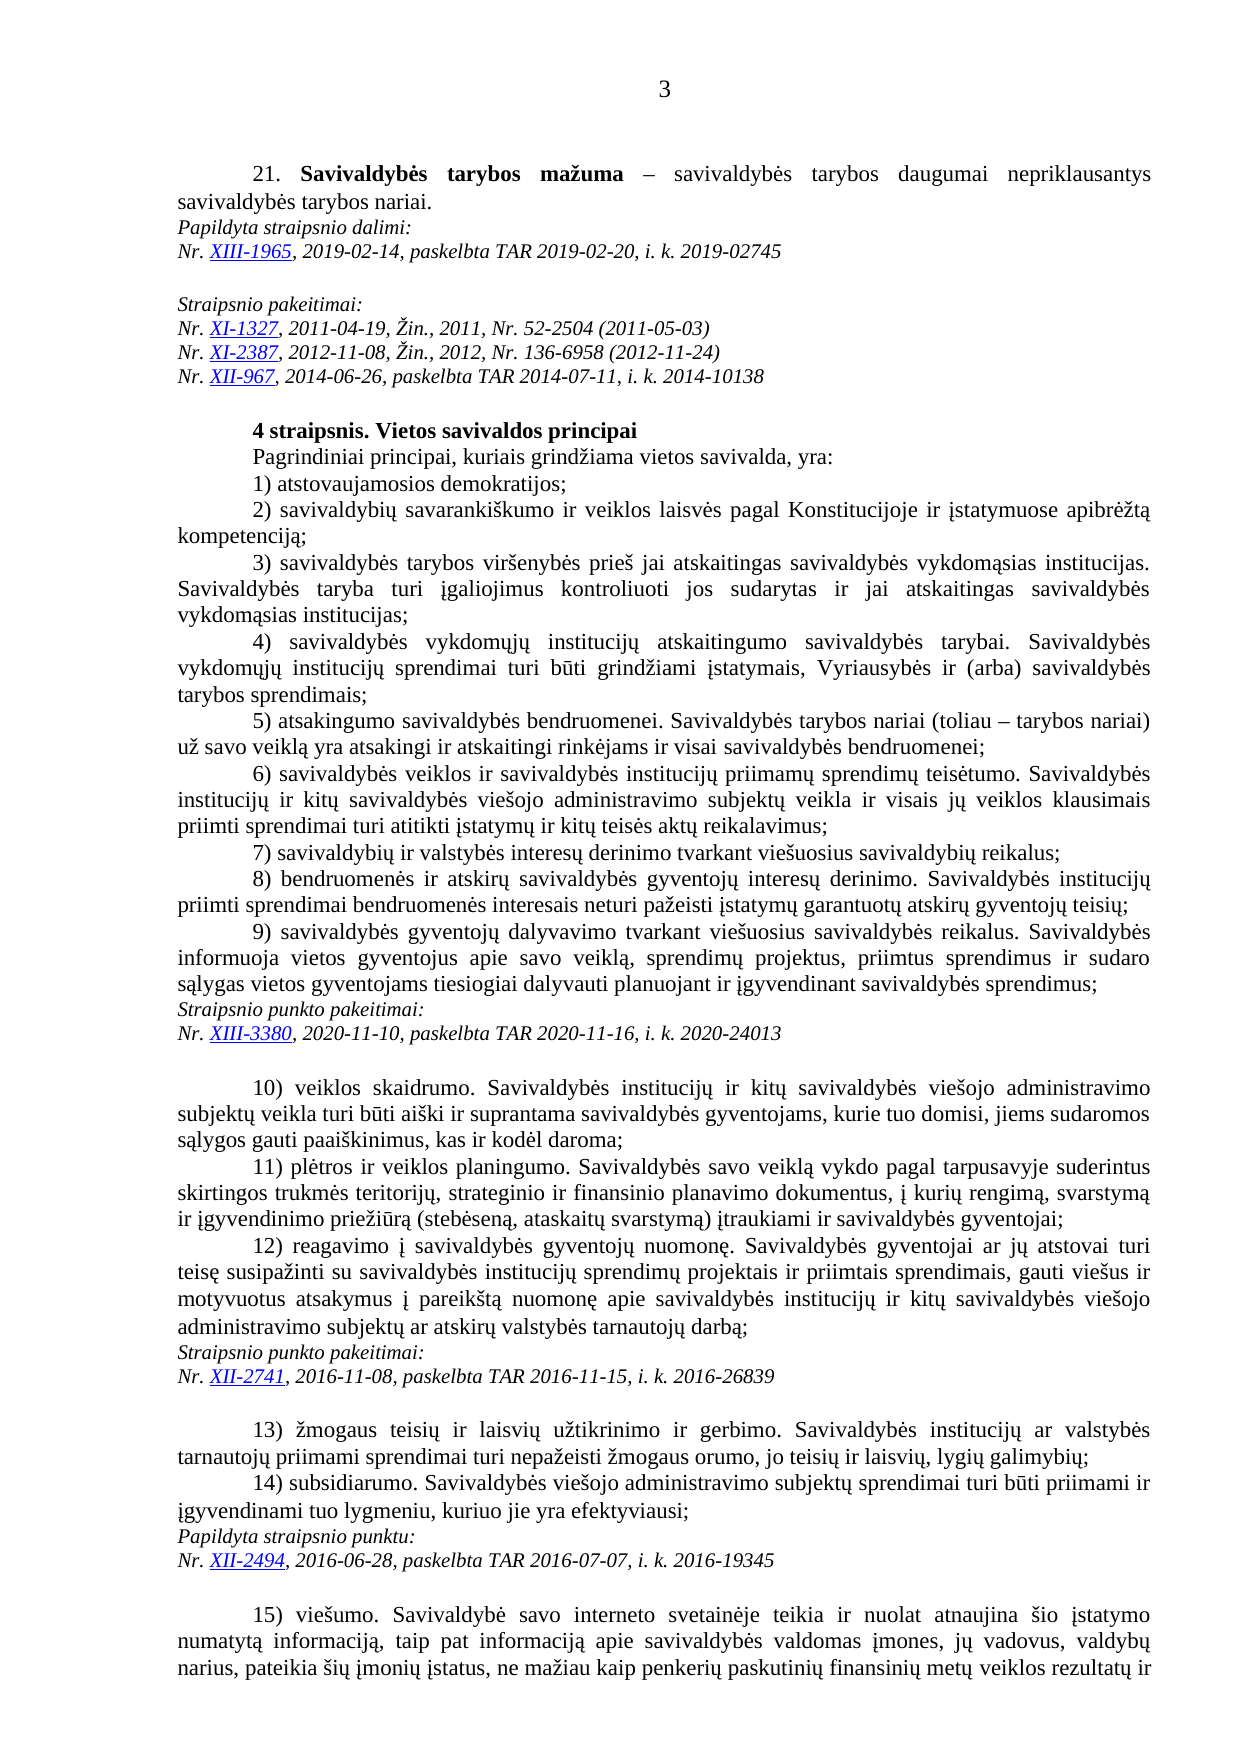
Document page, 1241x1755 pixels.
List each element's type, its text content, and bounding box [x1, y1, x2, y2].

text Nr. XII-967, 2014-06-26, paskelbta TAR 2014-07-11, i. k. 2014-10138 [177, 364, 1152, 388]
text 14) subsidiarumo. Savivaldybės viešojo administravimo subjektų sprendimai turi būti priimami ir įgyvendinami tuo lygmeniu, kuriuo jie yra efektyviausi; [177, 1469, 1152, 1524]
text Pagrindiniai principai, kuriais grindžiama vietos savivalda, yra: [177, 443, 1152, 470]
text Nr. XII-2494, 2016-06-28, paskelbta TAR 2016-07-07, i. k. 2016-19345 [177, 1548, 1152, 1572]
text 4 straipsnis. Vietos savivaldos principai [177, 417, 1152, 443]
text 4) savivaldybės vykdomųjų institucijų atskaitingumo savivaldybės tarybai. Savivaldybės vykdomųjų institucijų sprendimai turi būti grindžiami įstatymais, Vyriausybės ir (arba) savivaldybės tarybos sprendimais; [177, 628, 1152, 707]
text 9) savivaldybės gyventojų dalyvavimo tvarkant viešuosius savivaldybės reikalus. Savivaldybės informuoja vietos gyventojus apie savo veiklą, sprendimų projektus, priimtus sprendimus ir sudaro sąlygas vietos gyventojams tiesiogiai dalyvauti planuojant ir įgyvendinant savivaldybės sprendimus; [177, 918, 1152, 997]
text Straipsnio punkto pakeitimai: [177, 1340, 1152, 1364]
text 21. Savivaldybės tarybos mažuma – savivaldybės tarybos daugumai nepriklausantys savivaldybės tarybos nariai. [177, 160, 1152, 215]
text Nr. XIII-1965, 2019-02-14, paskelbta TAR 2019-02-20, i. k. 2019-02745 [177, 239, 1152, 263]
text Papildyta straipsnio punktu: [177, 1524, 1152, 1548]
text 13) žmogaus teisių ir laisvių užtikrinimo ir gerbimo. Savivaldybės institucijų ar valstybės tarnautojų priimami sprendimai turi nepažeisti žmogaus orumo, jo teisių ir laisvių, lygių galimybių; [177, 1417, 1152, 1469]
text 7) savivaldybių ir valstybės interesų derinimo tvarkant viešuosius savivaldybių reikalus; [177, 839, 1152, 865]
text Straipsnio punkto pakeitimai: [177, 997, 1152, 1021]
text Nr. XIII-3380, 2020-11-10, paskelbta TAR 2020-11-16, i. k. 2020-24013 [177, 1021, 1152, 1045]
text Nr. XI-2387, 2012-11-08, Žin., 2012, Nr. 136-6958 (2012-11-24) [177, 340, 1152, 364]
text Nr. XI-1327, 2011-04-19, Žin., 2011, Nr. 52-2504 (2011-05-03) [177, 316, 1152, 340]
text 15) viešumo. Savivaldybė savo interneto svetainėje teikia ir nuolat atnaujina šio įstatymo numatytą informaciją, taip pat informaciją apie savivaldybės valdomas įmones, jų vadovus, valdybų narius, pateikia šių įmonių įstatus, ne mažiau kaip penkerių paskutinių finansinių metų veiklos rezultatų ir [177, 1601, 1152, 1680]
text 12) reagavimo į savivaldybės gyventojų nuomonę. Savivaldybės gyventojai ar jų atstovai turi teisę susipažinti su savivaldybės institucijų sprendimų projektais ir priimtais sprendimais, gauti viešus ir motyvuotus atsakymus į pareikštą nuomonę apie savivaldybės institucijų ir kitų savivaldybės viešojo administravimo subjektų ar atskirų valstybės tarnautojų darbą; [177, 1232, 1152, 1340]
text 11) plėtros ir veiklos planingumo. Savivaldybės savo veiklą vykdo pagal tarpusavyje suderintus skirtingos trukmės teritorijų, strateginio ir finansinio planavimo dokumentus, į kurių rengimą, svarstymą ir įgyvendinimo priežiūrą (stebėseną, ataskaitų svarstymą) įtraukiami ir savivaldybės gyventojai; [177, 1153, 1152, 1232]
text Nr. XII-2741, 2016-11-08, paskelbta TAR 2016-11-15, i. k. 2016-26839 [177, 1364, 1152, 1388]
text 10) veiklos skaidrumo. Savivaldybės institucijų ir kitų savivaldybės viešojo administravimo subjektų veikla turi būti aiški ir suprantama savivaldybės gyventojams, kurie tuo domisi, jiems sudaromos sąlygos gauti paaiškinimus, kas ir kodėl daroma; [177, 1074, 1152, 1153]
text 6) savivaldybės veiklos ir savivaldybės institucijų priimamų sprendimų teisėtumo. Savivaldybės institucijų ir kitų savivaldybės viešojo administravimo subjektų veikla ir visais jų veiklos klausimais priimti sprendimai turi atitikti įstatymų ir kitų teisės aktų reikalavimus; [177, 760, 1152, 839]
text 8) bendruomenės ir atskirų savivaldybės gyventojų interesų derinimo. Savivaldybės institucijų priimti sprendimai bendruomenės interesais neturi pažeisti įstatymų garantuotų atskirų gyventojų teisių; [177, 865, 1152, 918]
text Straipsnio pakeitimai: [177, 292, 1152, 316]
text 2) savivaldybių savarankiškumo ir veiklos laisvės pagal Konstitucijoje ir įstatymuose apibrėžtą kompetenciją; [177, 496, 1152, 549]
text 5) atsakingumo savivaldybės bendruomenei. Savivaldybės tarybos nariai (toliau – tarybos nariai) už savo veiklą yra atsakingi ir atskaitingi rinkėjams ir visai savivaldybės bendruomenei; [177, 707, 1152, 760]
text 1) atstovaujamosios demokratijos; [177, 470, 1152, 496]
text 3) savivaldybės tarybos viršenybės prieš jai atskaitingas savivaldybės vykdomąsias institucijas. Savivaldybės taryba turi įgaliojimus kontroliuoti jos sudarytas ir jai atskaitingas savivaldybės vykdomąsias institucijas; [177, 549, 1152, 628]
text Papildyta straipsnio dalimi: [177, 215, 1152, 239]
